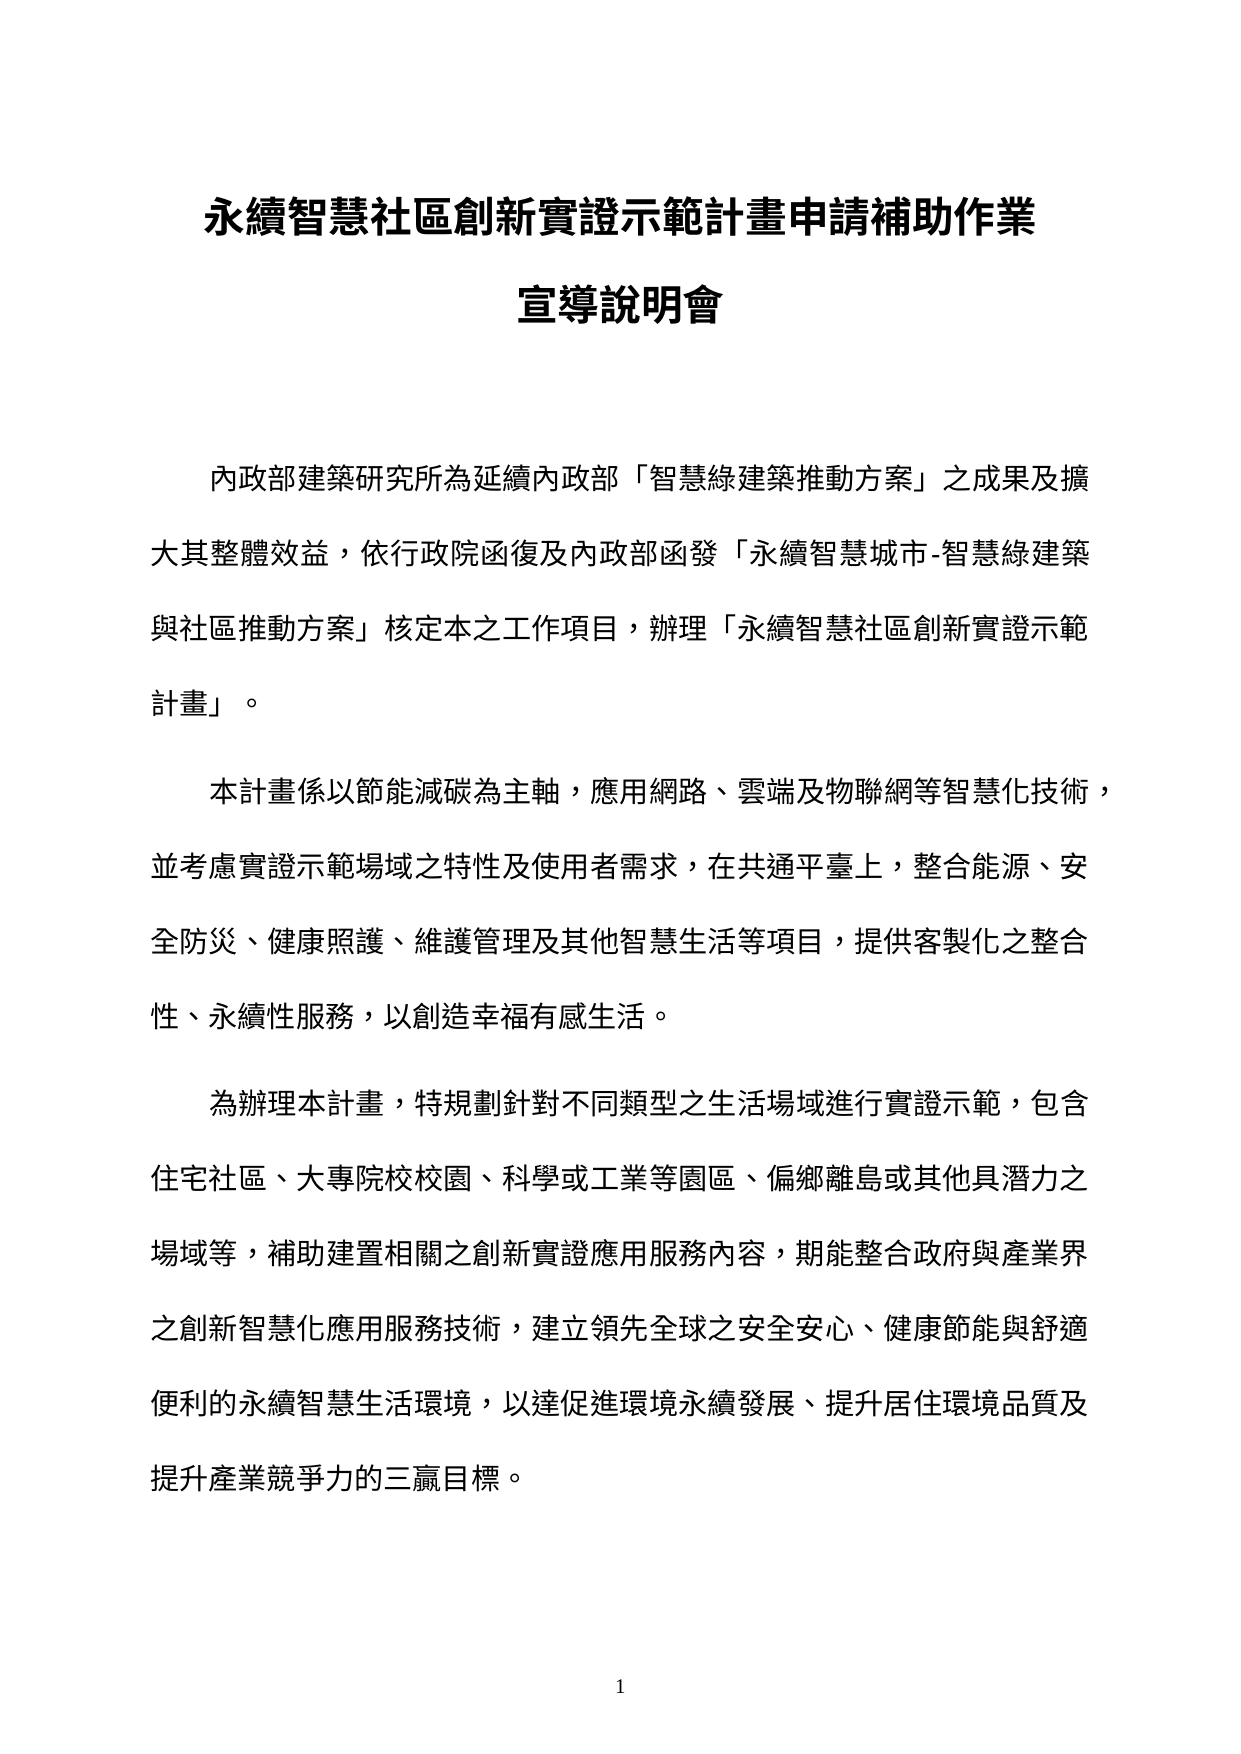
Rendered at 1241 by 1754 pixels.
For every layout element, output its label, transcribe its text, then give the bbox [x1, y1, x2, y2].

text 宣導說明會 [150, 264, 1090, 339]
text 永續智慧社區創新實證示範計畫申請補助作業 [150, 177, 1090, 252]
text 內政部建築研究所為延續內政部「智慧綠建築推動方案」之成果及擴大其整體效益，依行政院函復及內政部函發「永續智慧城市-智慧綠建築與社區推動方案」核定本之工作項目，辦理「永續智慧社區創新實證示範計畫」。 [150, 439, 1090, 739]
text 本計畫係以節能減碳為主軸，應用網路、雲端及物聯網等智慧化技術，並考慮實證示範場域之特性及使用者需求，在共通平臺上，整合能源、安全防災、健康照護、維護管理及其他智慧生活等項目，提供客製化之整合性、永續性服務，以創造幸福有感生活。 [150, 752, 1090, 1052]
text 為辦理本計畫，特規劃針對不同類型之生活場域進行實證示範，包含住宅社區、大專院校校園、科學或工業等園區、偏鄉離島或其他具潛力之場域等，補助建置相關之創新實證應用服務內容，期能整合政府與產業界之創新智慧化應用服務技術，建立領先全球之安全安心、健康節能與舒適便利的永續智慧生活環境，以達促進環境永續發展、提升居住環境品質及提升產業競爭力的三贏目標。 [150, 1064, 1090, 1514]
